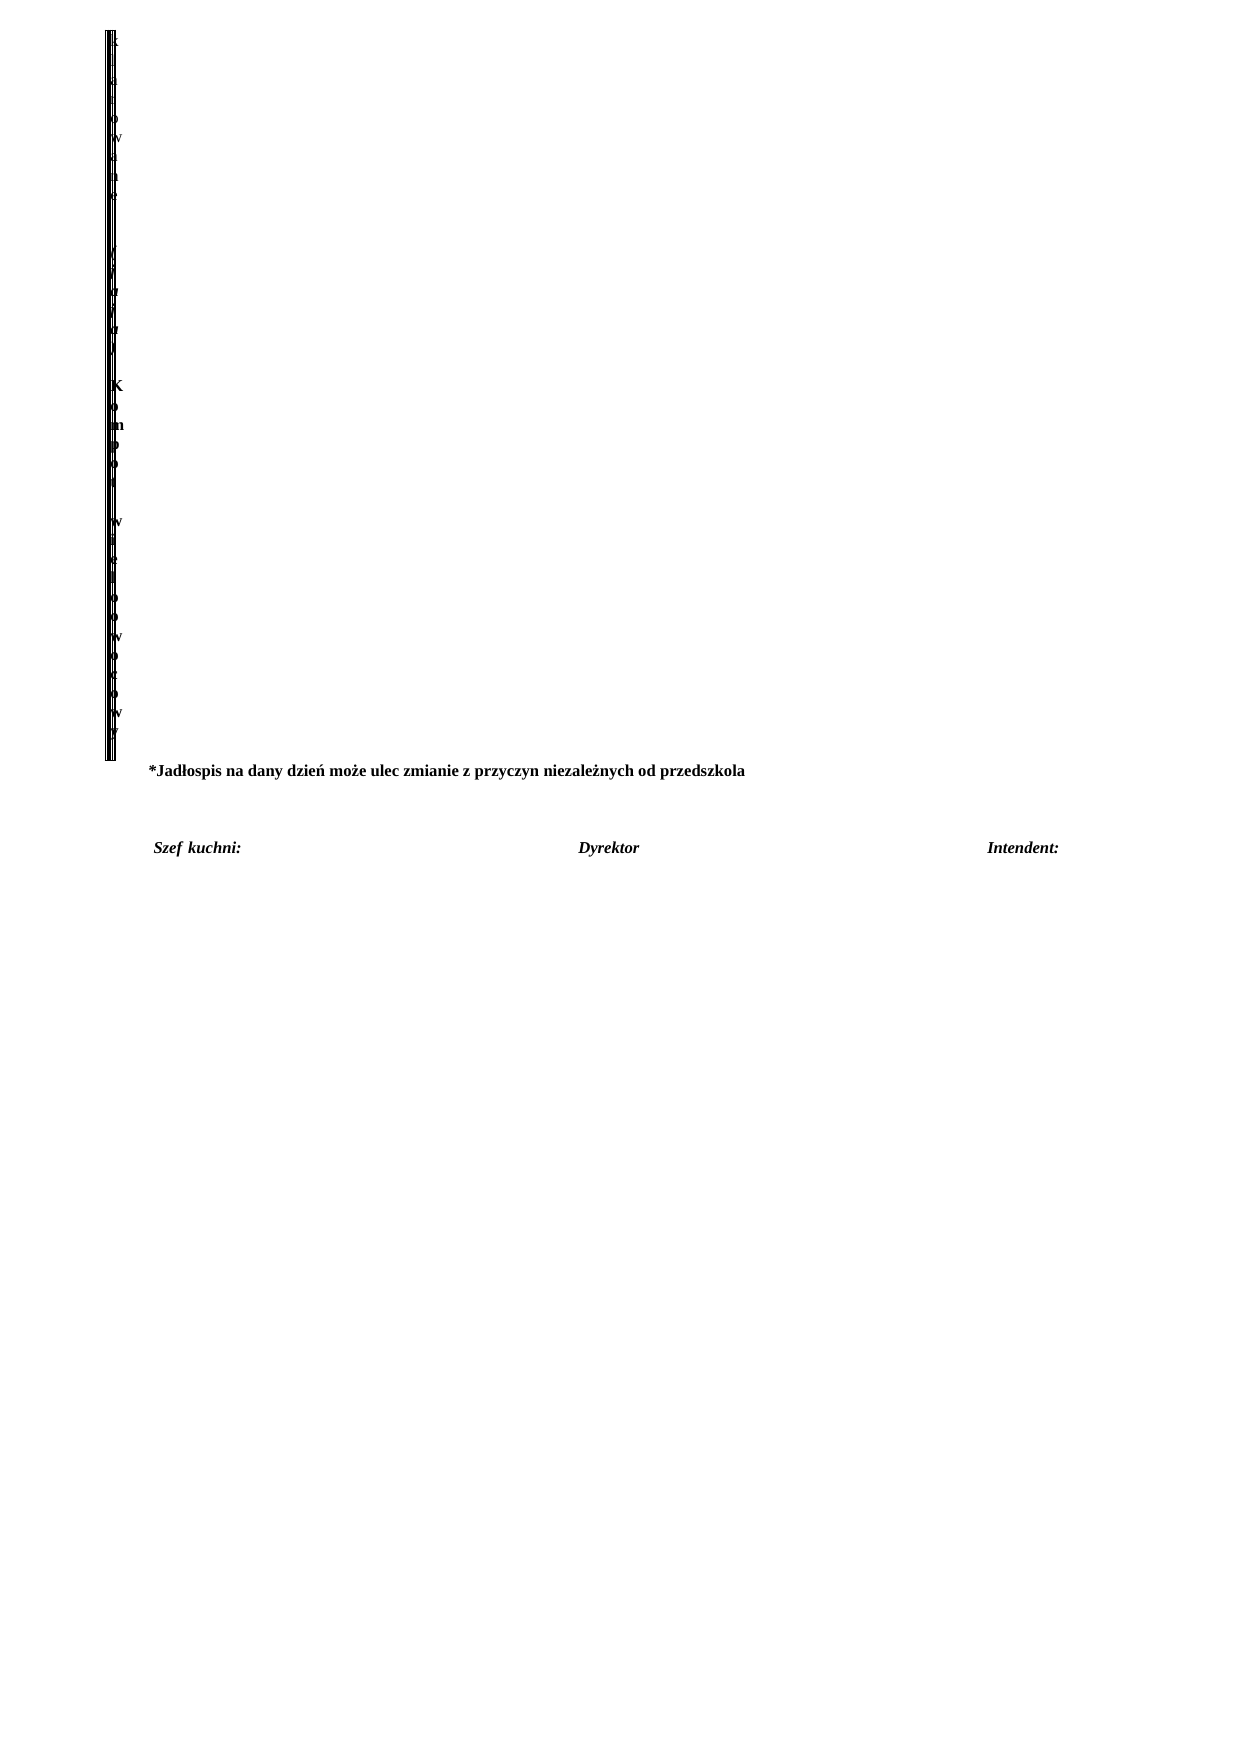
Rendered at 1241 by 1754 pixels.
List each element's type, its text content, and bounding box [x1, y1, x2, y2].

text Szef kuchni: Dyrektor Intendent: [148, 838, 1093, 857]
text *Jadłospis na dany dzień może ulec zmianie z przyczyn niezależnych od przedszkola [148, 761, 1093, 780]
